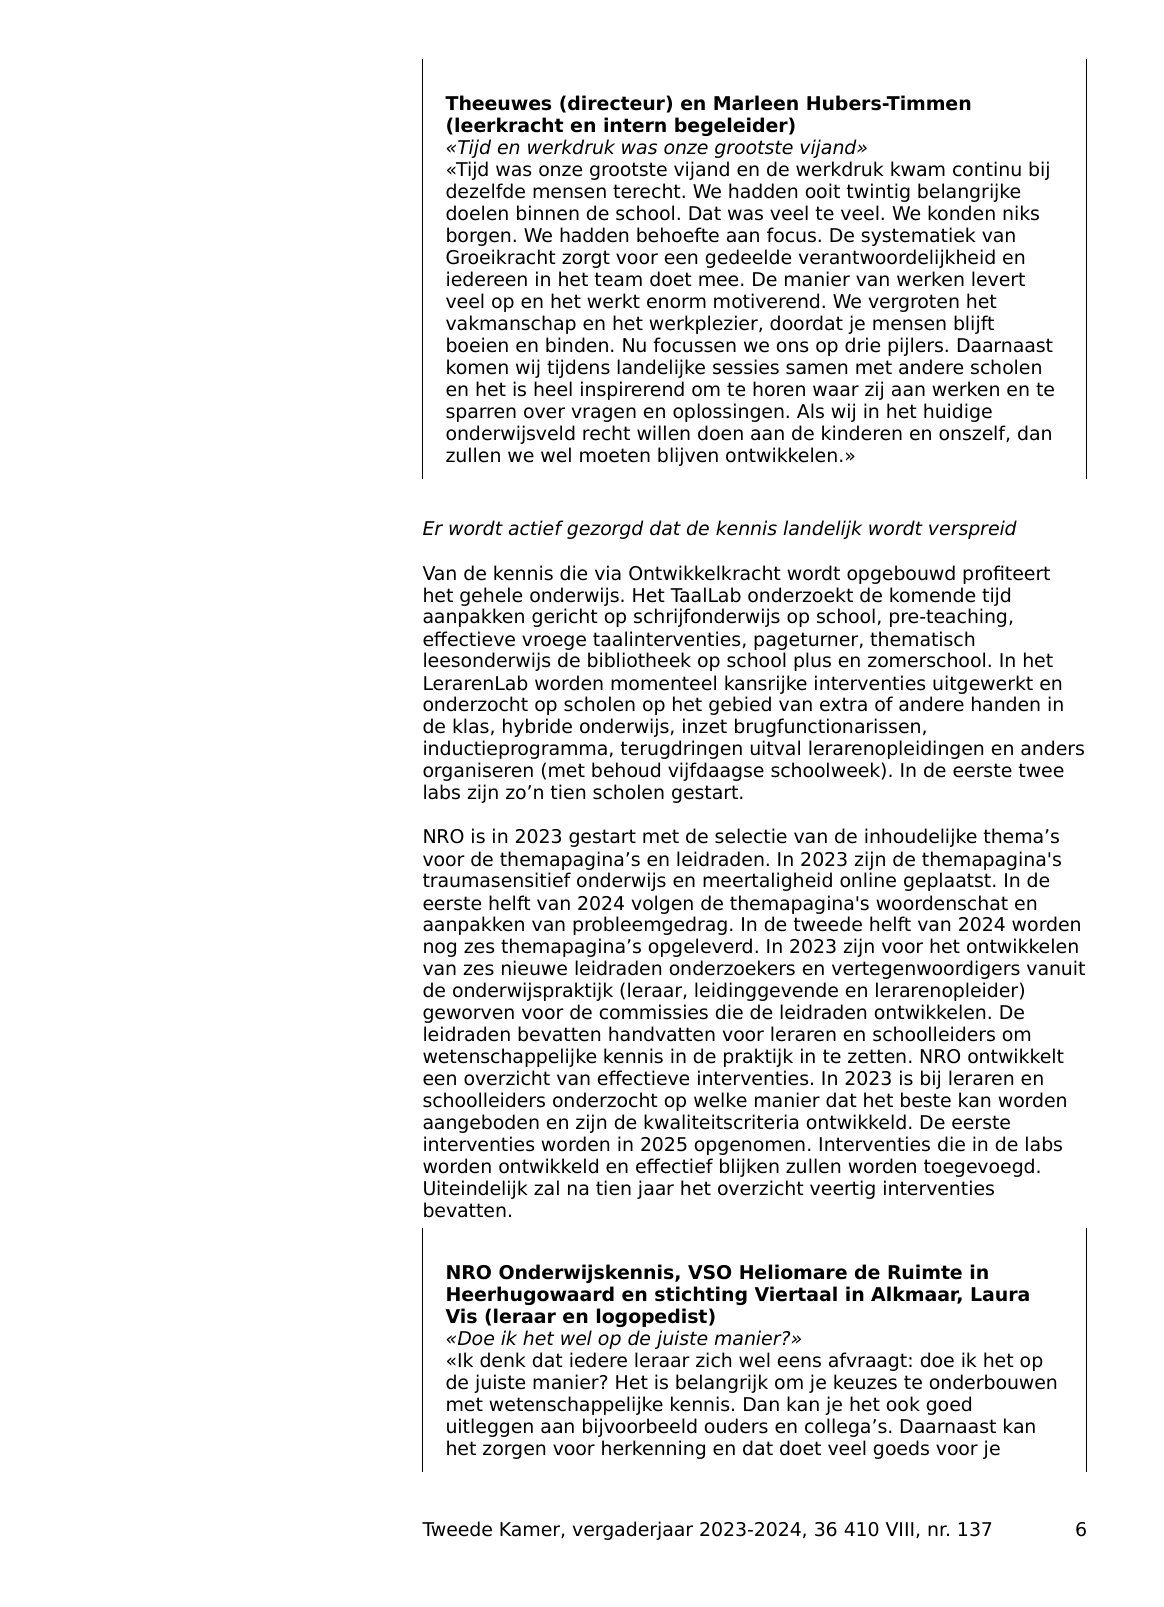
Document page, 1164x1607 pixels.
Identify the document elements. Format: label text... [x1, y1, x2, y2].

table_header NRO Onderwijskennis, VSO Heliomare de Ruimte in Heerhugowaard en stichting Viertaal in Alkmaar, Laura Vis (leraar en logopedist) «Doe ik het wel op de juiste manier?» «Ik denk dat iedere leraar zich wel eens afvraagt: doe ik het op de juiste manier? Het is belangrijk om je keuzes te onderbouwen met wetenschappelijke kennis. Dan kan je het ook goed uitleggen aan bijvoorbeeld ouders en collega’s. Daarnaast kan het zorgen voor herkenning en dat doet veel goeds voor je [423, 1228, 1086, 1472]
subtitle Er wordt actief gezorgd dat de kennis landelijk wordt verspreid [422, 518, 1087, 540]
text NRO is in 2023 gestart met de selectie van de inhoudelijke thema’s voor de themapagina’s en leidraden. In 2023 zijn de themapagina's traumasensitief onderwijs en meertaligheid online geplaatst. In de eerste helft van 2024 volgen de themapagina's woordenschat en aanpakken van probleemgedrag. In de tweede helft van 2024 worden nog zes themapagina’s opgeleverd. In 2023 zijn voor het ontwikkelen van zes nieuwe leidraden onderzoekers en vertegenwoordigers vanuit de onderwijspraktijk (leraar, leidinggevende en lerarenopleider) geworven voor de commissies die de leidraden ontwikkelen. De leidraden bevatten handvatten voor leraren en schoolleiders om wetenschappelijke kennis in de praktijk in te zetten. NRO ontwikkelt een overzicht van effectieve interventies. In 2023 is bij leraren en schoolleiders onderzocht op welke manier dat het beste kan worden aangeboden en zijn de kwaliteitscriteria ontwikkeld. De eerste interventies worden in 2025 opgenomen. Interventies die in de labs worden ontwikkeld en effectief blijken zullen worden toegevoegd. Uiteindelijk zal na tien jaar het overzicht veertig interventies bevatten. [422, 826, 1087, 1222]
text Van de kennis die via Ontwikkelkracht wordt opgebouwd profiteert het gehele onderwijs. Het TaalLab onderzoekt de komende tijd aanpakken gericht op schrijfonderwijs op school, pre-teaching, effectieve vroege taalinterventies, pageturner, thematisch leesonderwijs de bibliotheek op school plus en zomerschool. In het LerarenLab worden momenteel kansrijke interventies uitgewerkt en onderzocht op scholen op het gebied van extra of andere handen in de klas, hybride onderwijs, inzet brugfunctionarissen, inductieprogramma, terugdringen uitval lerarenopleidingen en anders organiseren (met behoud vijfdaagse schoolweek). In de eerste twee labs zijn zo’n tien scholen gestart. [422, 562, 1087, 804]
table_header Theeuwes (directeur) en Marleen Hubers-Timmen (leerkracht en intern begeleider) «Tijd en werkdruk was onze grootste vijand» «Tijd was onze grootste vijand en de werkdruk kwam continu bij dezelfde mensen terecht. We hadden ooit twintig belangrijke doelen binnen de school. Dat was veel te veel. We konden niks borgen. We hadden behoefte aan focus. De systematiek van Groeikracht zorgt voor een gedeelde verantwoordelijkheid en iedereen in het team doet mee. De manier van werken levert veel op en het werkt enorm motiverend. We vergroten het vakmanschap en het werkplezier, doordat je mensen blijft boeien en binden. Nu focussen we ons op drie pijlers. Daarnaast komen wij tijdens landelijke sessies samen met andere scholen en het is heel inspirerend om te horen waar zij aan werken en te sparren over vragen en oplossingen. Als wij in het huidige onderwijsveld recht willen doen aan de kinderen en onszelf, dan zullen we wel moeten blijven ontwikkelen.» [423, 59, 1086, 478]
